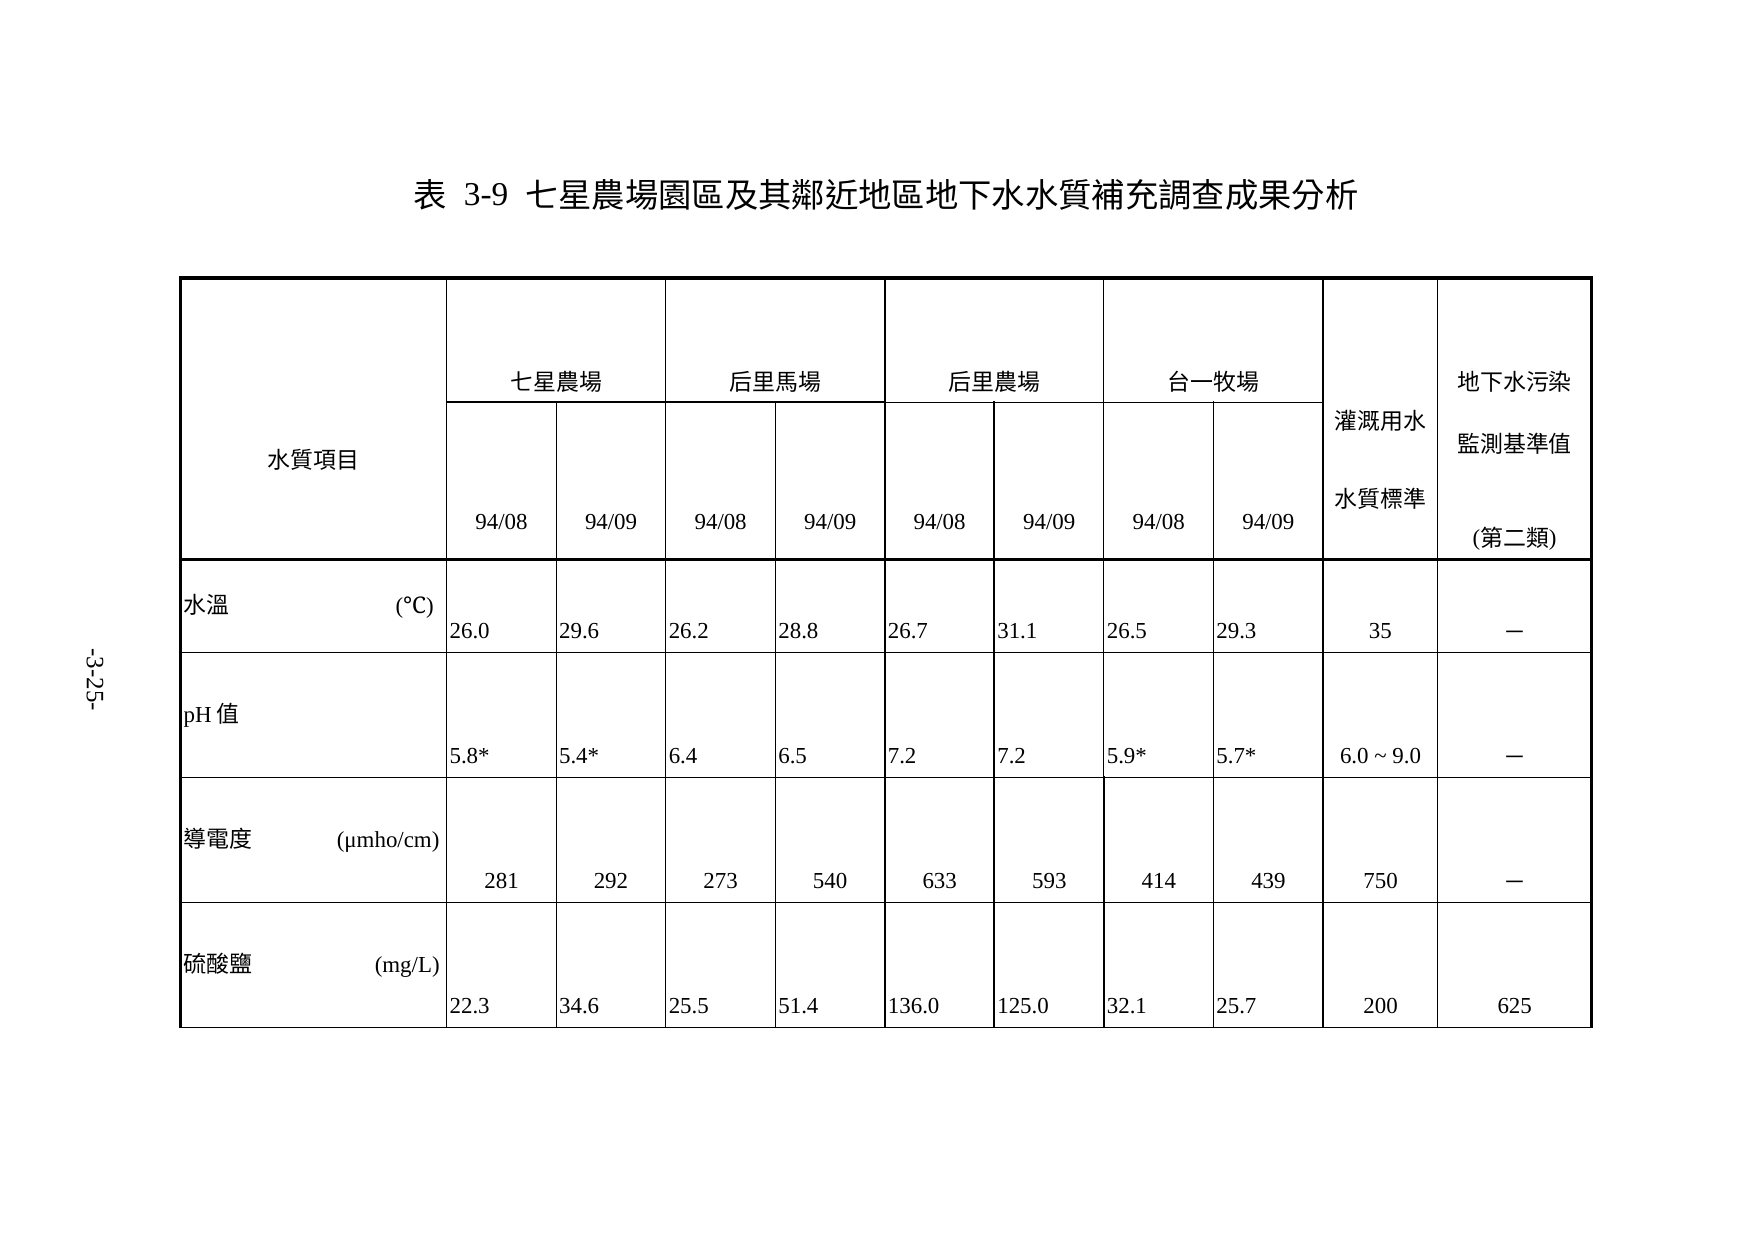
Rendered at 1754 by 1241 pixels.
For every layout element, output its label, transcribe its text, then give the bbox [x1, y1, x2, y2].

table_cell pH值 [182, 653, 446, 776]
table_cell 25.7 [1214, 903, 1322, 1026]
table_cell － [1438, 778, 1590, 901]
table_cell 94/09 [776, 403, 884, 558]
table_cell 26.2 [666, 561, 775, 651]
table_cell 26.7 [886, 561, 993, 651]
table_header 灌溉用水 水質標準 [1324, 280, 1437, 558]
table_header 地下水污染 監測基準值 (第二類) [1438, 280, 1590, 558]
table_cell 273 [666, 778, 775, 901]
table_cell 6.0 ~ 9.0 [1324, 653, 1437, 776]
table_cell 29.6 [557, 561, 665, 651]
table_cell 6.5 [776, 653, 884, 776]
table_cell 31.1 [995, 561, 1103, 651]
table_cell 5.7* [1214, 653, 1322, 776]
table_cell 414 [1105, 778, 1213, 901]
table_cell 硫酸鹽 (mg/L) [182, 903, 446, 1026]
table_cell 7.2 [886, 653, 993, 776]
table_cell 51.4 [776, 903, 884, 1026]
table_cell 94/08 [886, 403, 993, 558]
table_cell 32.1 [1105, 903, 1213, 1026]
table_cell 26.0 [447, 561, 556, 651]
table_cell 25.5 [666, 903, 775, 1026]
table_cell 94/09 [1214, 403, 1322, 558]
table_header 后里馬場 [666, 280, 884, 401]
table_cell 292 [557, 778, 665, 901]
table_cell 導電度 (μmho/cm) [182, 778, 446, 901]
table_cell 94/09 [995, 403, 1103, 558]
table_cell 水溫 (℃) [182, 561, 446, 651]
table_cell 5.9* [1104, 653, 1213, 776]
table_cell 22.3 [447, 903, 556, 1026]
table_cell 439 [1214, 778, 1322, 901]
table_cell 94/09 [557, 403, 665, 558]
table_cell 94/08 [447, 403, 556, 558]
table_cell 94/08 [1104, 403, 1213, 558]
table_header 七星農場 [447, 280, 665, 401]
table_cell 625 [1438, 903, 1590, 1026]
table_header 后里農場 [886, 280, 1103, 401]
table_cell 750 [1324, 778, 1437, 901]
table_header 水質項目 [182, 280, 446, 558]
table_cell 5.4* [557, 653, 665, 776]
table_cell － [1438, 653, 1590, 776]
text 表 3-9 七星農場園區及其鄰近地區地下水水質補充調查成果分析 [116, 151, 1656, 214]
table_cell 593 [995, 778, 1103, 901]
table_cell 35 [1324, 561, 1437, 651]
table_cell 94/08 [666, 403, 775, 558]
table_cell 28.8 [776, 561, 884, 651]
table_cell 281 [447, 778, 556, 901]
table_cell 29.3 [1214, 561, 1322, 651]
table_cell － [1438, 561, 1590, 651]
table_header 台一牧場 [1104, 280, 1322, 401]
table_cell 540 [776, 778, 884, 901]
table_cell 136.0 [886, 903, 993, 1026]
table_cell 6.4 [666, 653, 775, 776]
table_cell 125.0 [995, 903, 1103, 1026]
table_cell 5.8* [447, 653, 556, 776]
table_cell 7.2 [995, 653, 1103, 776]
table_cell 633 [886, 778, 993, 901]
table_cell 26.5 [1104, 561, 1213, 651]
table_cell 200 [1324, 903, 1437, 1026]
table_cell 34.6 [557, 903, 665, 1026]
